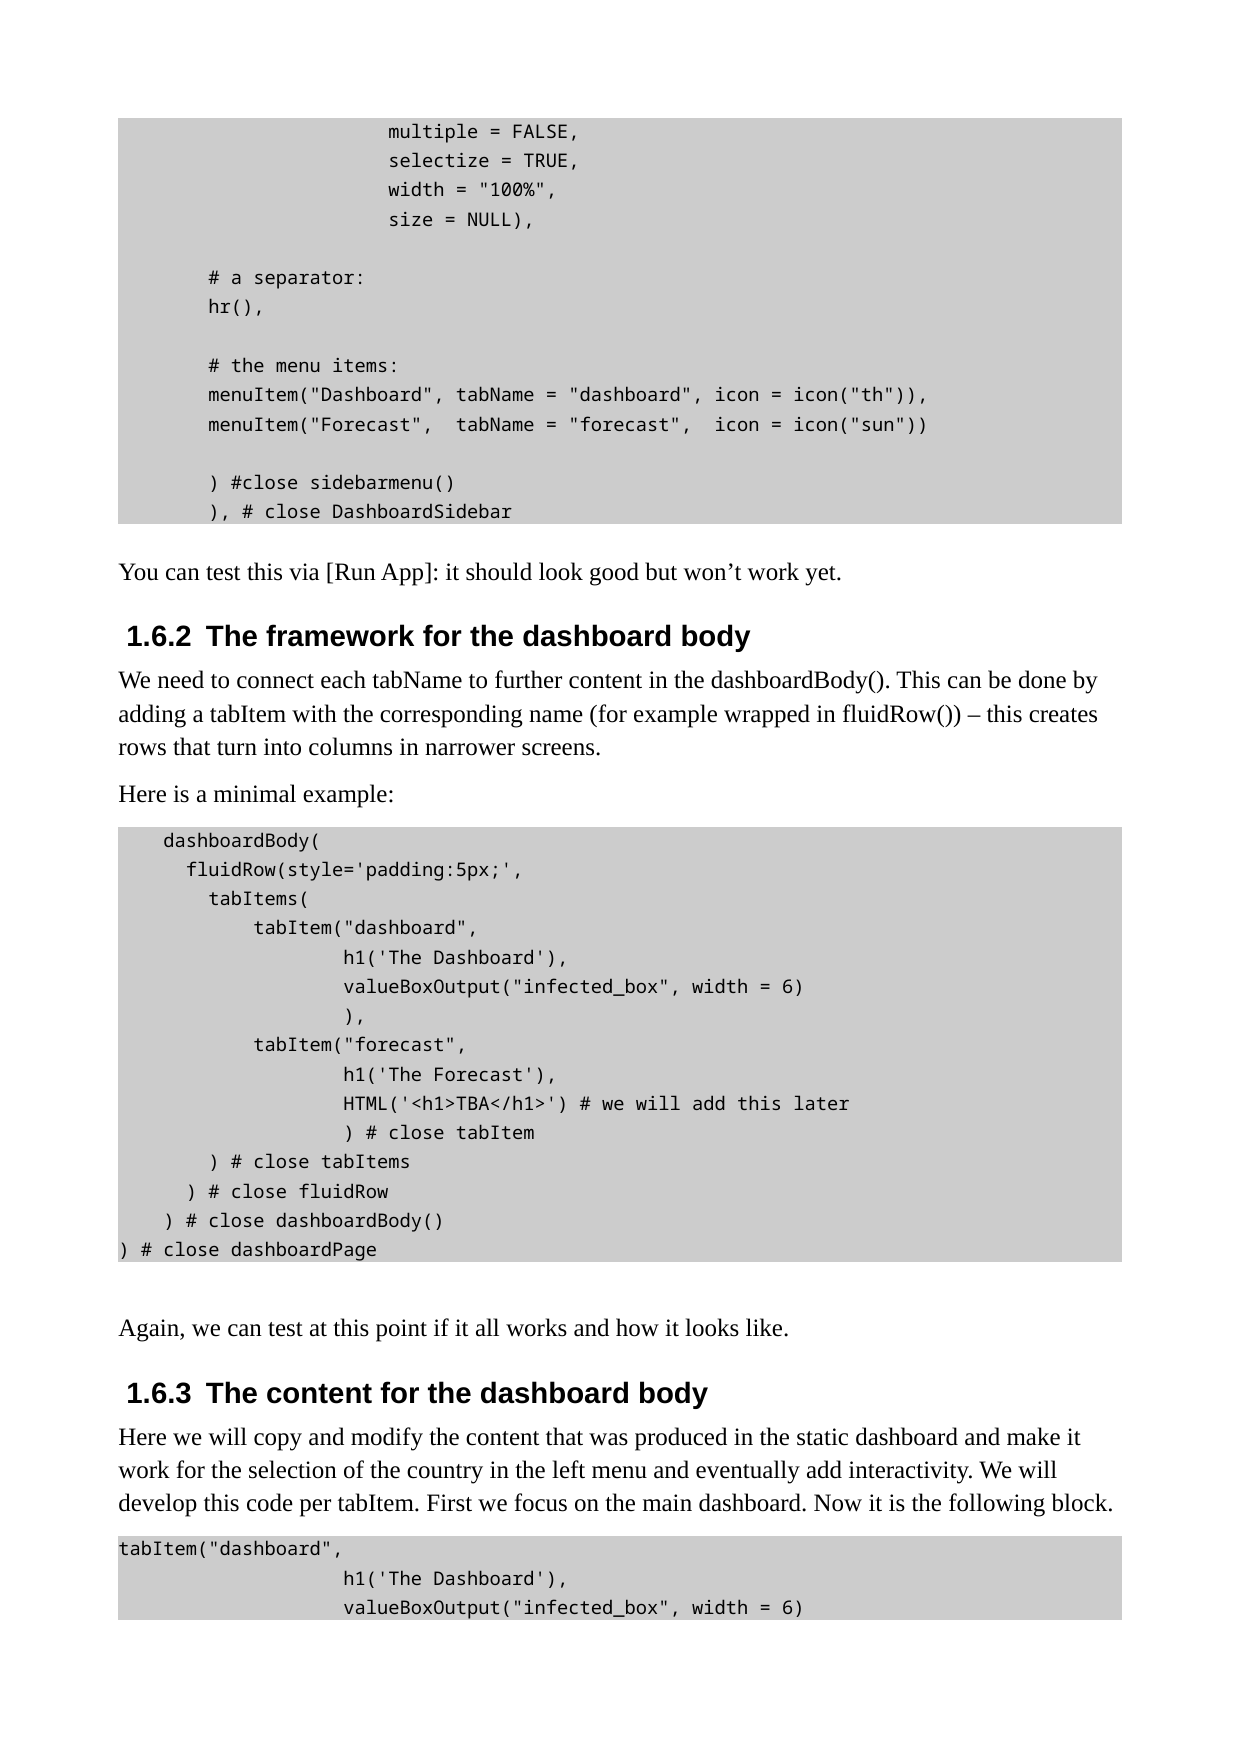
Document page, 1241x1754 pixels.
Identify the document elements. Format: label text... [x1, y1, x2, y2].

text menuItem("Dashboard", tabName = "dashboard", icon = icon("th")), [118, 382, 1122, 407]
text size = NULL), [118, 206, 1122, 231]
text dashboardBody( [118, 827, 1122, 852]
text selectize = TRUE, [118, 147, 1122, 173]
text h1('The Forecast'), [118, 1061, 1122, 1087]
text # a separator: [118, 264, 1122, 290]
text multiple = FALSE, [118, 118, 1122, 144]
text We need to connect each tabName to further content in the dashboardBody(). This can be done by adding a tabItem with the corresponding name (for example wrapped in fluidRow()) – this creates rows that turn into columns in narrower screens. [118, 666, 1122, 760]
text hr(), [118, 294, 1122, 319]
text Here we will copy and modify the content that was produced in the static dashboard and make it work for the selection of the country in the left menu and eventually add interactivity. We will develop this code per tabItem. First we focus on the main dashboard. Now it is the following block. [118, 1422, 1122, 1517]
text You can test this via [Run App]: it should look good but won’t work yet. [118, 557, 1122, 586]
text ) #close sidebarmenu() [118, 469, 1122, 495]
text tabItem("forecast", [118, 1032, 1122, 1057]
text tabItem("dashboard", [118, 1536, 1122, 1561]
subtitle The framework for the dashboard body [118, 619, 1122, 653]
text HTML('<h1>TBA</h1>') # we will add this later [118, 1090, 1122, 1116]
text ), [118, 1002, 1122, 1028]
text ) # close dashboardBody() [118, 1207, 1122, 1233]
text valueBoxOutput("infected_box", width = 6) [118, 1594, 1122, 1620]
text menuItem("Forecast", tabName = "forecast", icon = icon("sun")) [118, 411, 1122, 436]
text h1('The Dashboard'), [118, 1565, 1122, 1590]
text tabItems( [118, 885, 1122, 911]
text Again, we can test at this point if it all works and how it looks like. [118, 1313, 1122, 1342]
text ) # close dashboardPage [118, 1237, 1122, 1262]
text # the menu items: [118, 352, 1122, 378]
text ) # close tabItems [118, 1149, 1122, 1174]
text ), # close DashboardSidebar [118, 499, 1122, 524]
subtitle The content for the dashboard body [118, 1376, 1122, 1409]
text ) # close fluidRow [118, 1178, 1122, 1204]
text ) # close tabItem [118, 1119, 1122, 1145]
text h1('The Dashboard'), [118, 944, 1122, 969]
text fluidRow(style='padding:5px;', [118, 856, 1122, 882]
text Here is a minimal example: [118, 779, 1122, 808]
text tabItem("dashboard", [118, 915, 1122, 940]
text valueBoxOutput("infected_box", width = 6) [118, 973, 1122, 999]
text width = "100%", [118, 177, 1122, 202]
